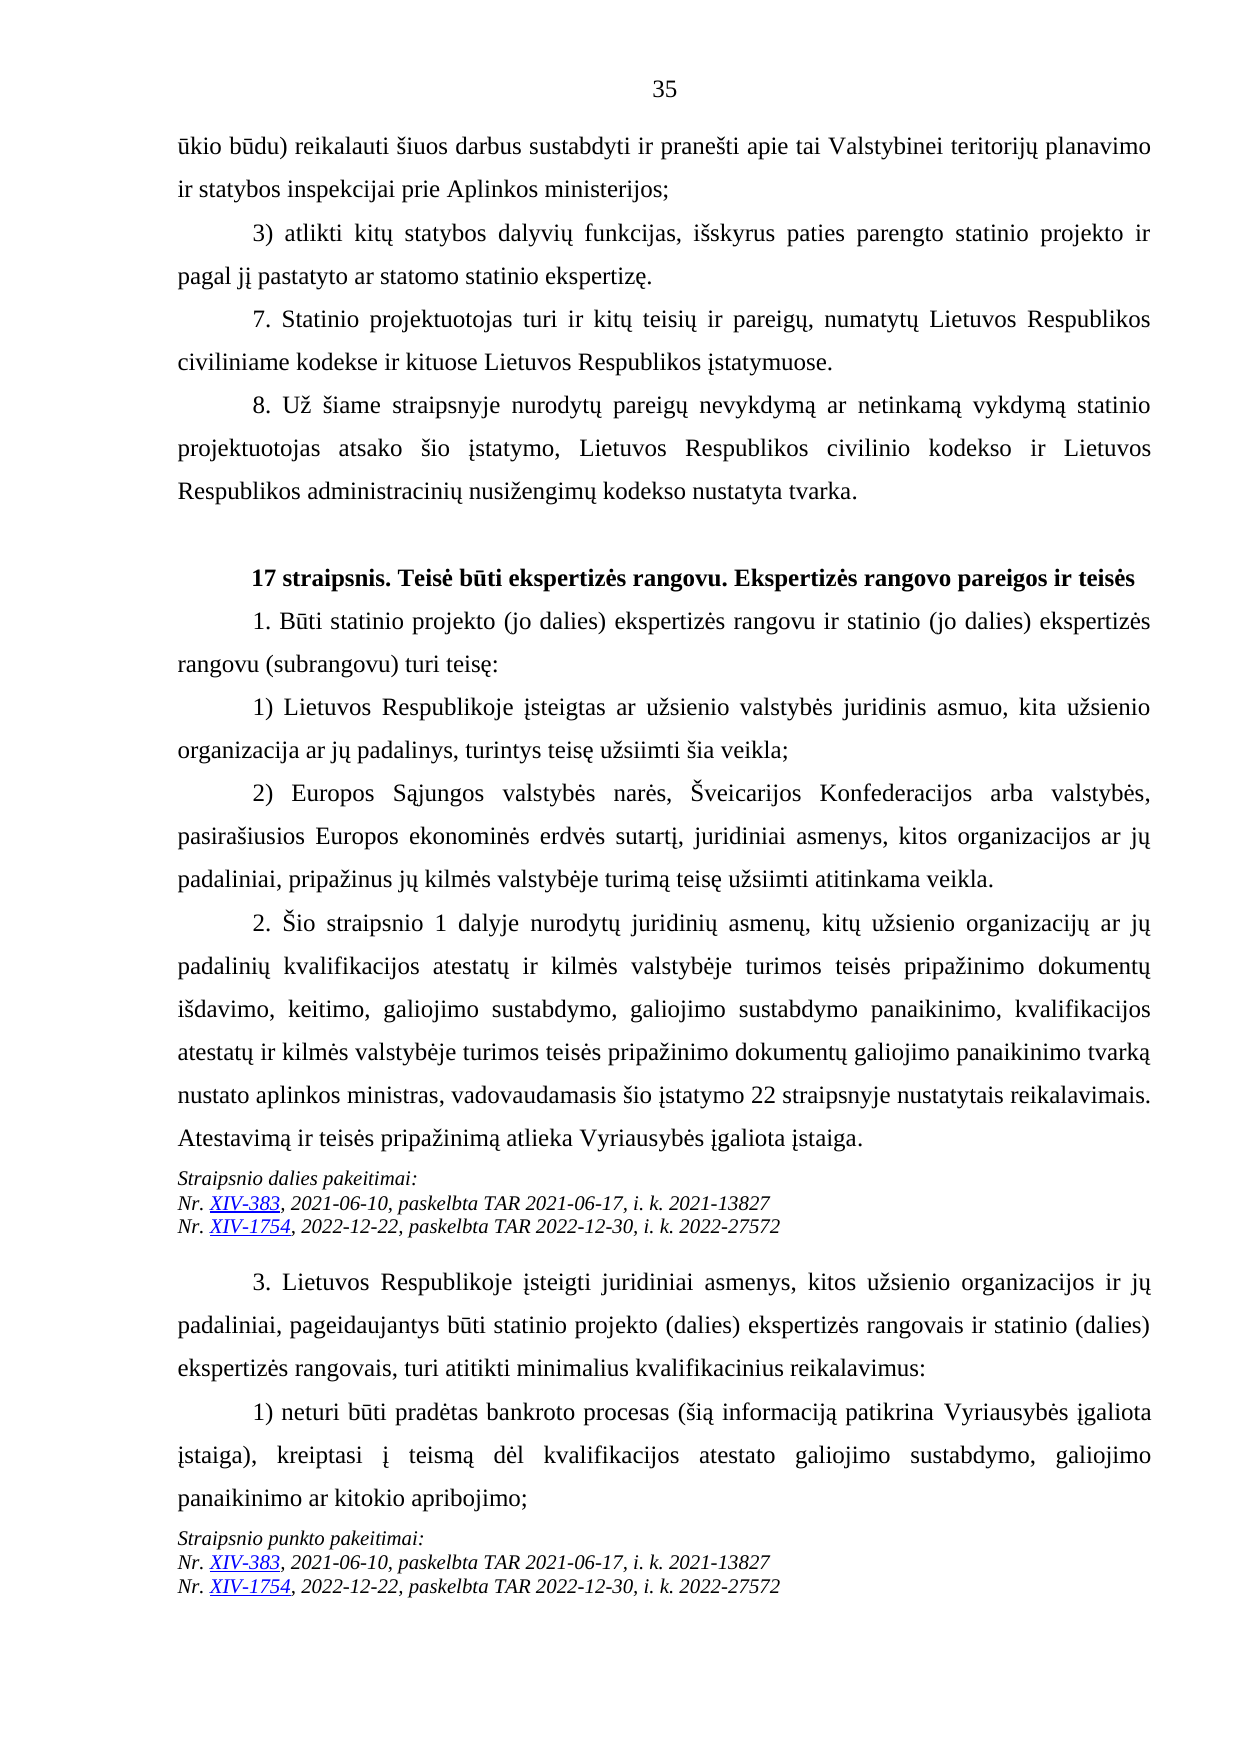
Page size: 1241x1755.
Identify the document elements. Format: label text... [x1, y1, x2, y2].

text 7. Statinio projektuotojas turi ir kitų teisių ir pareigų, numatytų Lietuvos Respublikos civiliniame kodekse ir kituose Lietuvos Respublikos įstatymuose. [177, 304, 1152, 376]
text Nr. XIV-383, 2021-06-10, paskelbta TAR 2021-06-17, i. k. 2021-13827 [177, 1190, 1152, 1214]
text 8. Už šiame straipsnyje nurodytų pareigų nevykdymą ar netinkamą vykdymą statinio projektuotojas atsako šio įstatymo, Lietuvos Respublikos civilinio kodekso ir Lietuvos Respublikos administracinių nusižengimų kodekso nustatyta tvarka. [177, 390, 1152, 505]
text 17 straipsnis. Teisė būti ekspertizės rangovu. Ekspertizės rangovo pareigos ir teisės [251, 563, 1152, 591]
text 2) Europos Sąjungos valstybės narės, Šveicarijos Konfederacijos arba valstybės, pasirašiusios Europos ekonominės erdvės sutartį, juridiniai asmenys, kitos organizacijos ar jų padaliniai, pripažinus jų kilmės valstybėje turimą teisę užsiimti atitinkama veikla. [177, 778, 1152, 893]
text Nr. XIV-1754, 2022-12-22, paskelbta TAR 2022-12-30, i. k. 2022-27572 [177, 1574, 1152, 1598]
text 2. Šio straipsnio 1 dalyje nurodytų juridinių asmenų, kitų užsienio organizacijų ar jų padalinių kvalifikacijos atestatų ir kilmės valstybėje turimos teisės pripažinimo dokumentų išdavimo, keitimo, galiojimo sustabdymo, galiojimo sustabdymo panaikinimo, kvalifikacijos atestatų ir kilmės valstybėje turimos teisės pripažinimo dokumentų galiojimo panaikinimo tvarką nustato aplinkos ministras, vadovaudamasis šio įstatymo 22 straipsnyje nustatytais reikalavimais. Atestavimą ir teisės pripažinimą atlieka Vyriausybės įgaliota įstaiga. [177, 908, 1152, 1152]
text Nr. XIV-383, 2021-06-10, paskelbta TAR 2021-06-17, i. k. 2021-13827 [177, 1550, 1152, 1574]
text ūkio būdu) reikalauti šiuos darbus sustabdyti ir pranešti apie tai Valstybinei teritorijų planavimo ir statybos inspekcijai prie Aplinkos ministerijos; [177, 131, 1152, 203]
text 1) Lietuvos Respublikoje įsteigtas ar užsienio valstybės juridinis asmuo, kita užsienio organizacija ar jų padalinys, turintys teisę užsiimti šia veikla; [177, 692, 1152, 764]
text 3. Lietuvos Respublikoje įsteigti juridiniai asmenys, kitos užsienio organizacijos ir jų padaliniai, pageidaujantys būti statinio projekto (dalies) ekspertizės rangovais ir statinio (dalies) ekspertizės rangovais, turi atitikti minimalius kvalifikacinius reikalavimus: [177, 1267, 1152, 1382]
text 1) neturi būti pradėtas bankroto procesas (šią informaciją patikrina Vyriausybės įgaliota įstaiga), kreiptasi į teismą dėl kvalifikacijos atestato galiojimo sustabdymo, galiojimo panaikinimo ar kitokio apribojimo; [177, 1397, 1152, 1512]
text Nr. XIV-1754, 2022-12-22, paskelbta TAR 2022-12-30, i. k. 2022-27572 [177, 1214, 1152, 1238]
text 1. Būti statinio projekto (jo dalies) ekspertizės rangovu ir statinio (jo dalies) ekspertizės rangovu (subrangovu) turi teisę: [177, 606, 1152, 678]
text 3) atlikti kitų statybos dalyvių funkcijas, išskyrus paties parengto statinio projekto ir pagal jį pastatyto ar statomo statinio ekspertizę. [177, 218, 1152, 289]
text Straipsnio punkto pakeitimai: [177, 1526, 1152, 1550]
text Straipsnio dalies pakeitimai: [177, 1166, 1152, 1190]
